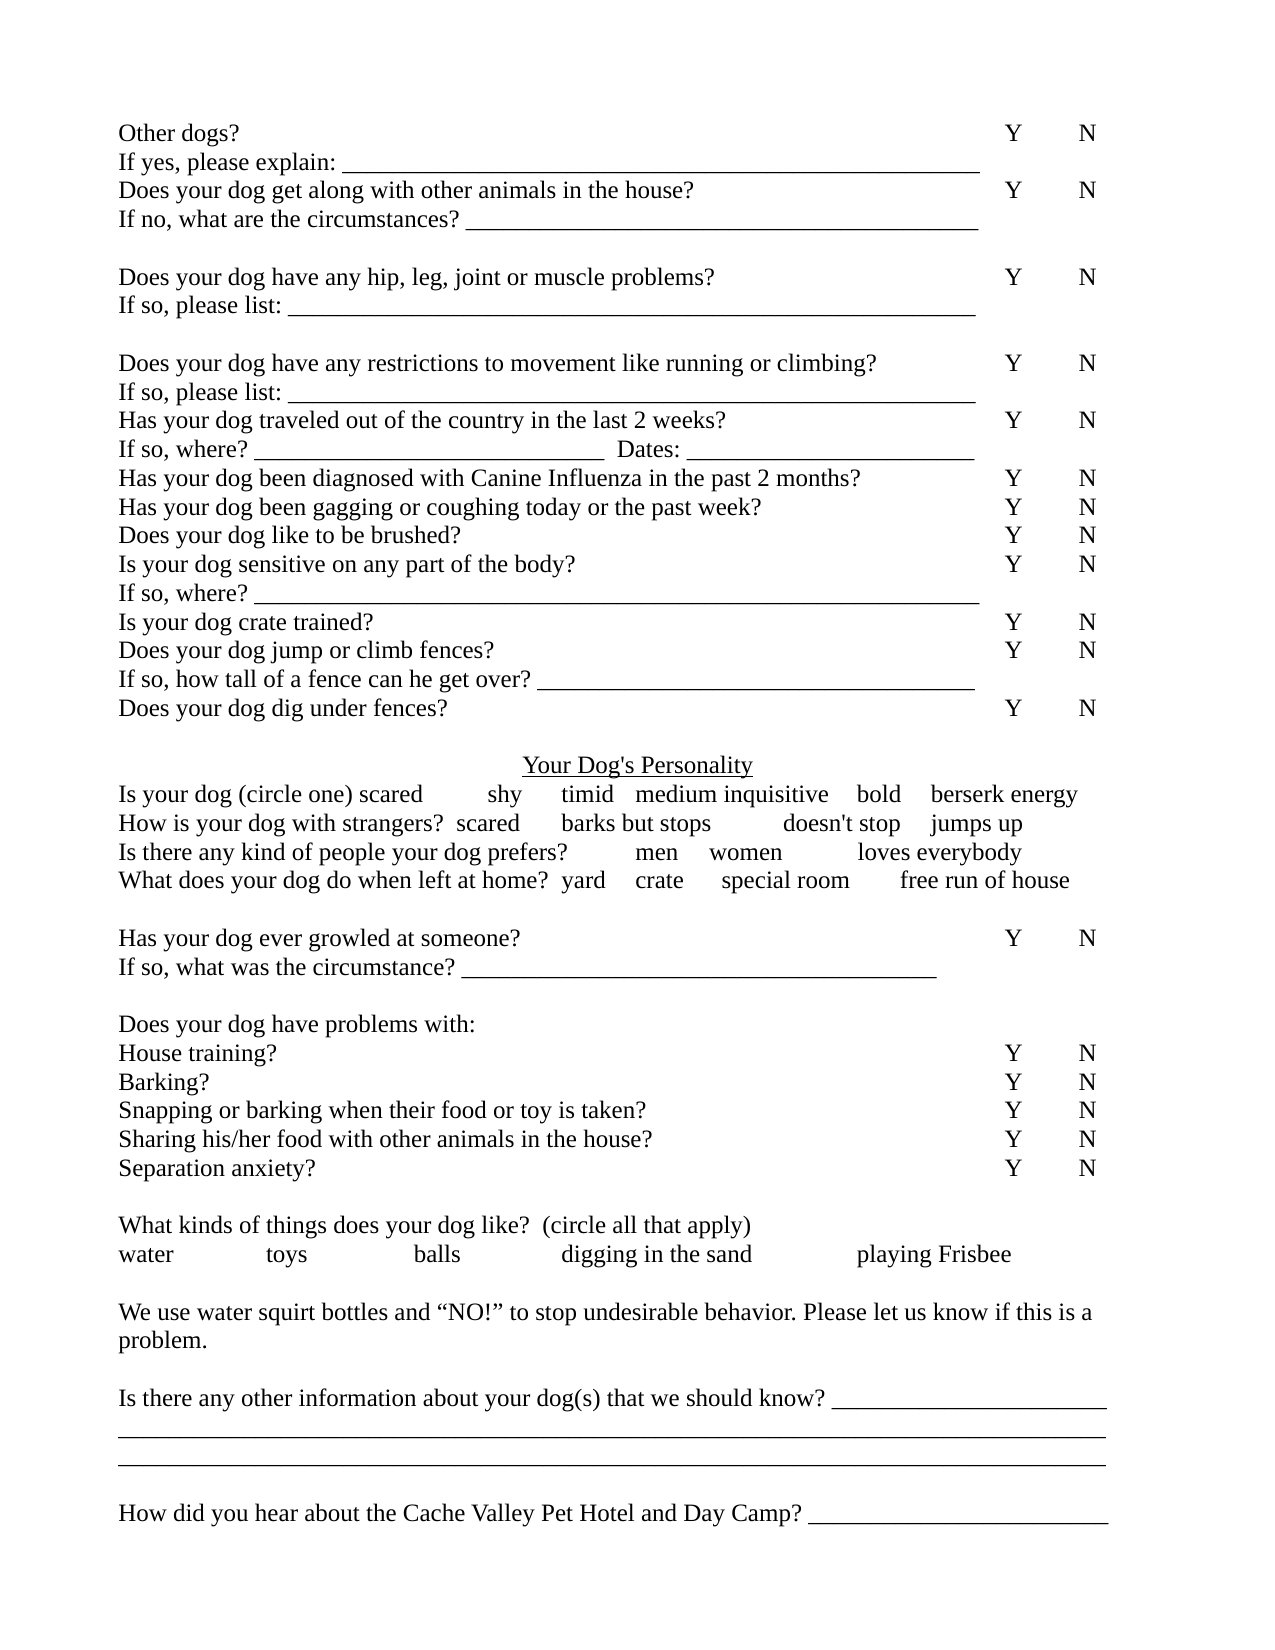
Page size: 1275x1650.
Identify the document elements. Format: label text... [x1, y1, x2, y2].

text Has your dog been diagnosed with Canine Influenza in the past 2 months? Y N [118, 463, 1157, 492]
text _______________________________________________________________________________ [118, 1412, 1157, 1441]
text water toys balls digging in the sand playing Frisbee [118, 1239, 1157, 1268]
text Does your dog dig under fences? Y N [118, 693, 1157, 722]
text Has your dog been gagging or coughing today or the past week? Y N [118, 492, 1157, 521]
text Does your dog get along with other animals in the house? Y N [118, 176, 1157, 204]
text Is your dog sensitive on any part of the body? Y N [118, 549, 1157, 578]
text What does your dog do when left at home? yard crate special room free run of house [118, 866, 1157, 894]
text Separation anxiety? Y N [118, 1153, 1157, 1182]
text If so, where? ____________________________ Dates: _______________________ [118, 434, 1157, 463]
text Is your dog (circle one) scared shy timid medium inquisitive bold berserk energy [118, 779, 1157, 808]
text Is there any kind of people your dog prefers? men women loves everybody [118, 837, 1157, 866]
text Is there any other information about your dog(s) that we should know? ______________________ [118, 1383, 1157, 1412]
text House training? Y N [118, 1038, 1157, 1067]
text _______________________________________________________________________________ [118, 1441, 1157, 1469]
text Snapping or barking when their food or toy is taken? Y N [118, 1096, 1157, 1124]
text If so, what was the circumstance? ______________________________________ [118, 952, 1157, 981]
text We use water squirt bottles and “NO!” to stop undesirable behavior. Please let us know if this is a problem. [118, 1297, 1157, 1354]
text Does your dog have problems with: [118, 1009, 1157, 1038]
text If so, how tall of a fence can he get over? ___________________________________ [118, 664, 1157, 693]
text Sharing his/her food with other animals in the house? Y N [118, 1124, 1157, 1153]
text Your Dog's Personality [118, 751, 1157, 779]
text Does your dog have any hip, leg, joint or muscle problems? Y N [118, 262, 1157, 291]
text If so, please list: _______________________________________________________ [118, 291, 1157, 319]
text Has your dog traveled out of the country in the last 2 weeks? Y N [118, 406, 1157, 434]
text How did you hear about the Cache Valley Pet Hotel and Day Camp? ________________________ [118, 1498, 1157, 1527]
text Is your dog crate trained? Y N [118, 607, 1157, 636]
text Does your dog have any restrictions to movement like running or climbing? Y N [118, 348, 1157, 377]
text If no, what are the circumstances? _________________________________________ [118, 204, 1157, 233]
text If yes, please explain: ___________________________________________________ [118, 147, 1157, 176]
text Does your dog jump or climb fences? Y N [118, 636, 1157, 664]
text How is your dog with strangers? scared barks but stops doesn't stop jumps up [118, 808, 1157, 837]
text What kinds of things does your dog like? (circle all that apply) [118, 1211, 1157, 1239]
text Has your dog ever growled at someone? Y N [118, 923, 1157, 952]
text Other dogs? Y N [118, 118, 1157, 147]
text If so, please list: _______________________________________________________ [118, 377, 1157, 406]
text If so, where? __________________________________________________________ [118, 578, 1157, 607]
text Does your dog like to be brushed? Y N [118, 521, 1157, 549]
text Barking? Y N [118, 1067, 1157, 1096]
